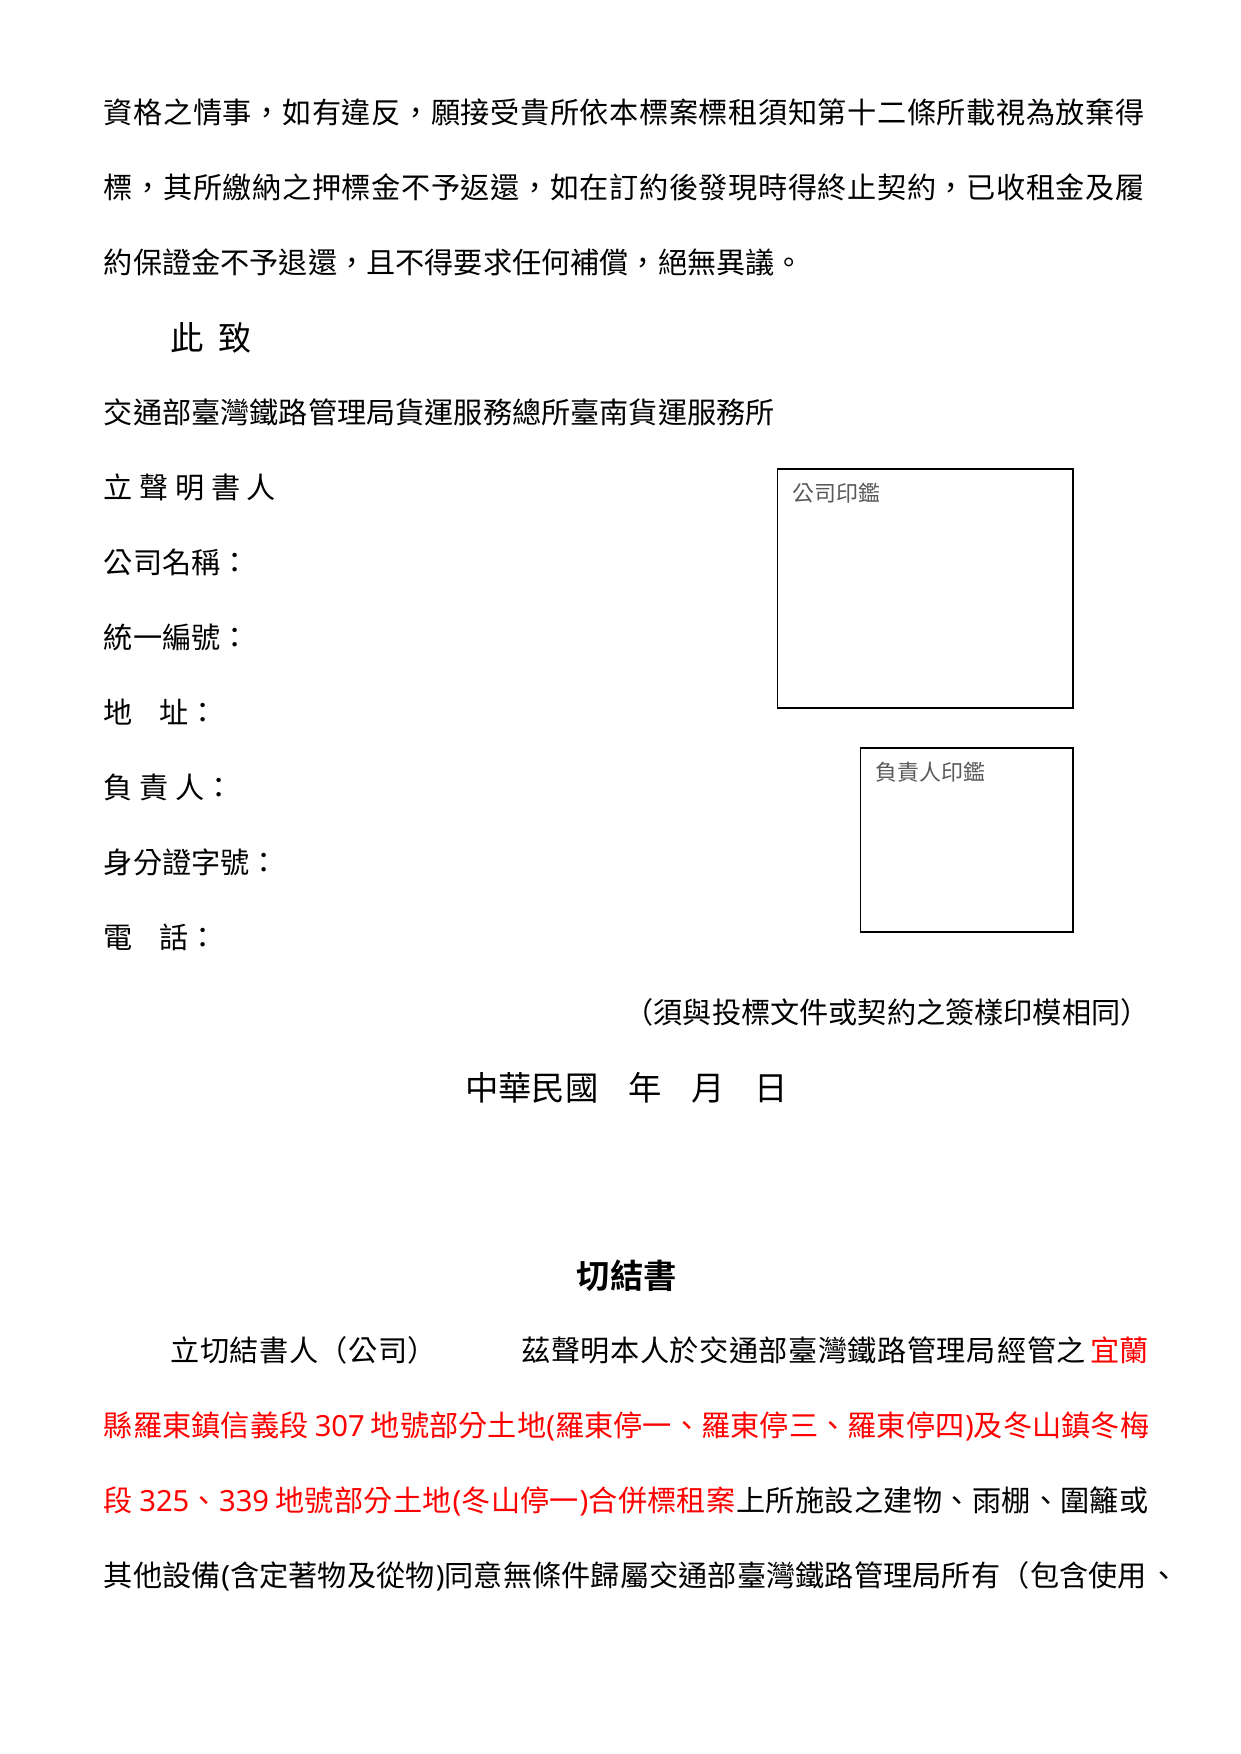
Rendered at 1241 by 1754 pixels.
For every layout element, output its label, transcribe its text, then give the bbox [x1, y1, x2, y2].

text 資格之情事，如有違反，願接受貴所依本標案標租須知第十二條所載視為放棄得標，其所繳納之押標金不予返還，如在訂約後發現時得終止契約，已收租金及履約保證金不予退還，且不得要求任何補償，絕無異議。 [104, 67, 1149, 292]
text 交通部臺灣鐵路管理局貨運服務總所臺南貨運服務所 [104, 367, 1149, 442]
text 立 聲 明 書 人 [104, 442, 1149, 517]
text 公司印鑑 [793, 476, 1058, 508]
text 負責人印鑑 [876, 755, 1058, 787]
text 身分證字號： [104, 817, 860, 892]
text 電 話： [104, 892, 1149, 967]
text 地 址： [104, 667, 1149, 742]
text [1074, 817, 1149, 892]
text [1074, 517, 1149, 592]
text [1074, 592, 1149, 667]
text 公司名稱： [104, 517, 777, 592]
text 統一編號： [104, 592, 777, 667]
text 切結書 [104, 1230, 1149, 1305]
text 此 致 [104, 292, 1149, 367]
text 負 責 人： [104, 742, 1149, 817]
text 立切結書人（公司） 茲聲明本人於交通部臺灣鐵路管理局經管之宜蘭縣羅東鎮信義段307地號部分土地(羅東停一、羅東停三、羅東停四)及冬山鎮冬梅段325、339地號部分土地(冬山停一)合併標租案上所施設之建物、雨棚、圍籬或其他設備(含定著物及從物)同意無條件歸屬交通部臺灣鐵路管理局所有（包含使用、收益及處分之權利），並拋棄地上權，上開地上物由交通部臺灣鐵路管理局借予本人使用，若不當使用致生損害，自行負責，並於租約終止或屆滿日併同土地返還予 貴所，貴所若決定不留用，本人自行拆除，不要求任何補償；若未拆除，同意由貴所僱工處理，費用由履約保證金抵付，不足金額，由本人負擔，另稅捐機關開徵房屋稅等費用，願由本人自行負擔，絕無異議。特立此切結書為憑。 [104, 1305, 1149, 1605]
text （須與投標文件或契約之簽樣印模相同） [104, 967, 1149, 1042]
text 中華民國 年 月 日 [104, 1042, 1149, 1117]
